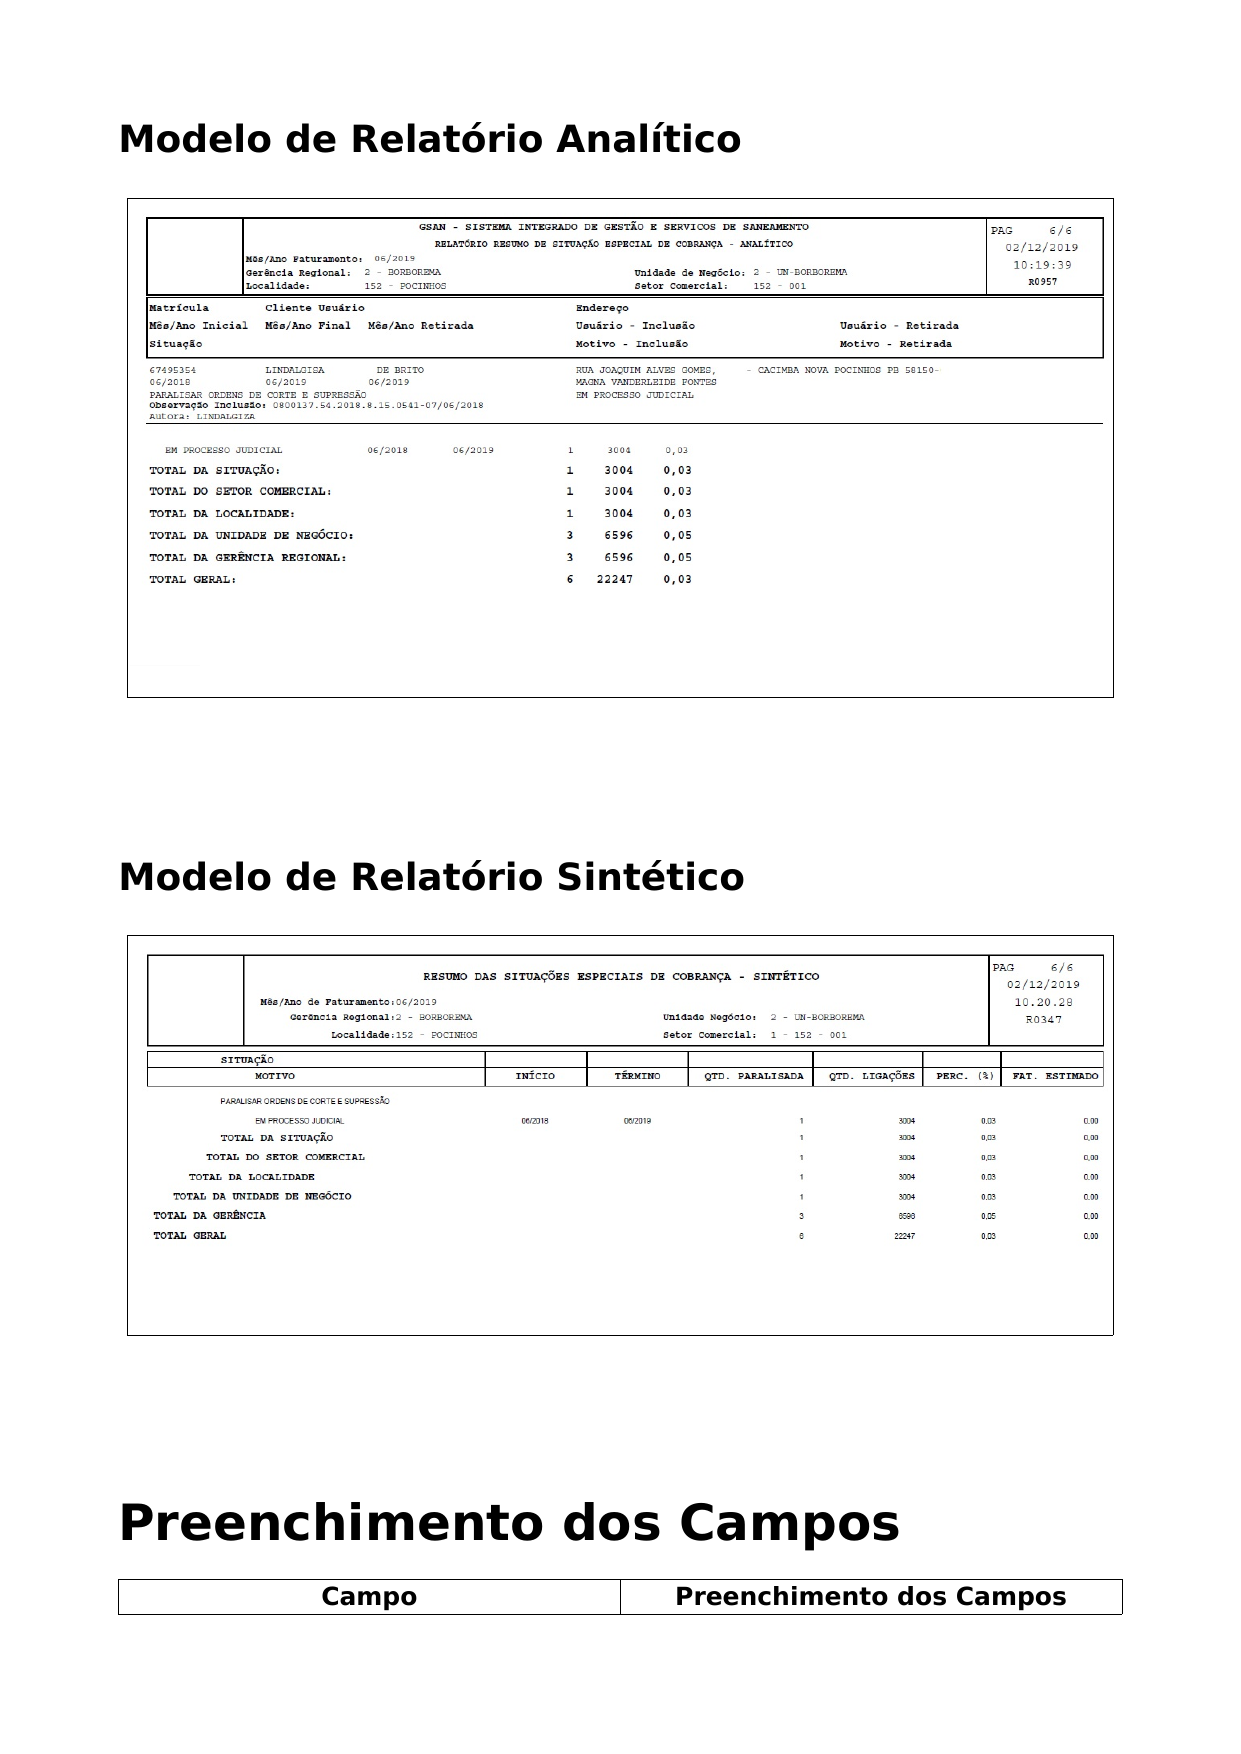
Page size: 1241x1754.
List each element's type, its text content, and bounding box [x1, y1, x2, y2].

picture [129, 938, 1111, 1304]
subtitle Preenchimento dos Campos [118, 1493, 1122, 1552]
table_header [128, 936, 1113, 1335]
table_header [128, 199, 1113, 697]
table_header Campo [119, 1580, 620, 1614]
subtitle Modelo de Relatório Analítico [118, 118, 1122, 162]
picture [129, 201, 1111, 666]
subtitle Modelo de Relatório Sintético [118, 856, 1122, 899]
table_header Preenchimento dos Campos [621, 1580, 1122, 1614]
